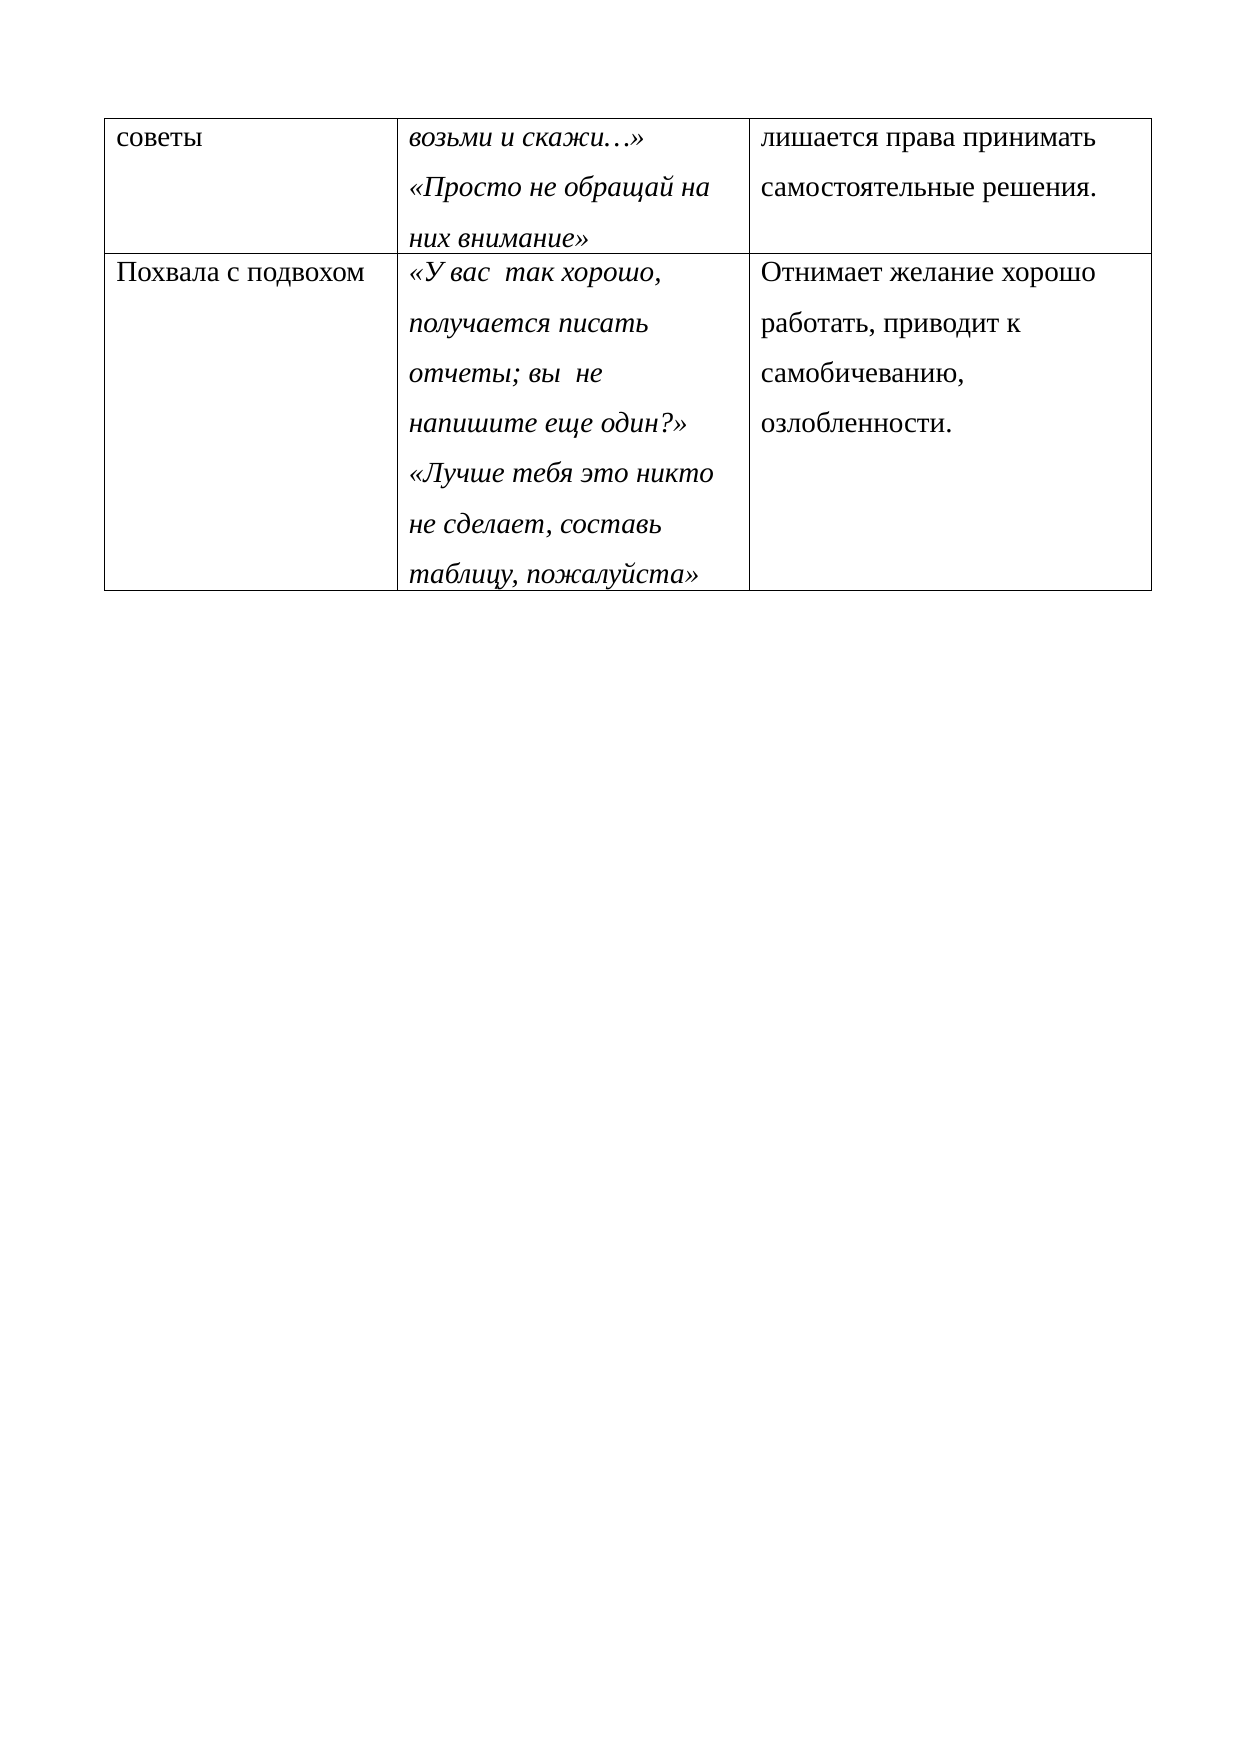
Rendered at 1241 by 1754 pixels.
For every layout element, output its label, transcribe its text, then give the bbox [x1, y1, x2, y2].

table_cell возьми и скажи…» «Просто не обращай на них внимание» [398, 119, 749, 253]
table_cell лишается права принимать самостоятельные решения. [750, 119, 1151, 253]
table_cell Похвала с подвохом [105, 254, 397, 590]
table_cell «У вас так хорошо, получается писать отчеты; вы не напишите еще один?» «Лучше тебя это никто не сделает, составь таблицу, пожалуйста» [398, 254, 749, 590]
table_cell Отнимает желание хорошо работать, приводит к самобичеванию, озлобленности. [750, 254, 1151, 590]
table_cell советы [105, 119, 397, 253]
